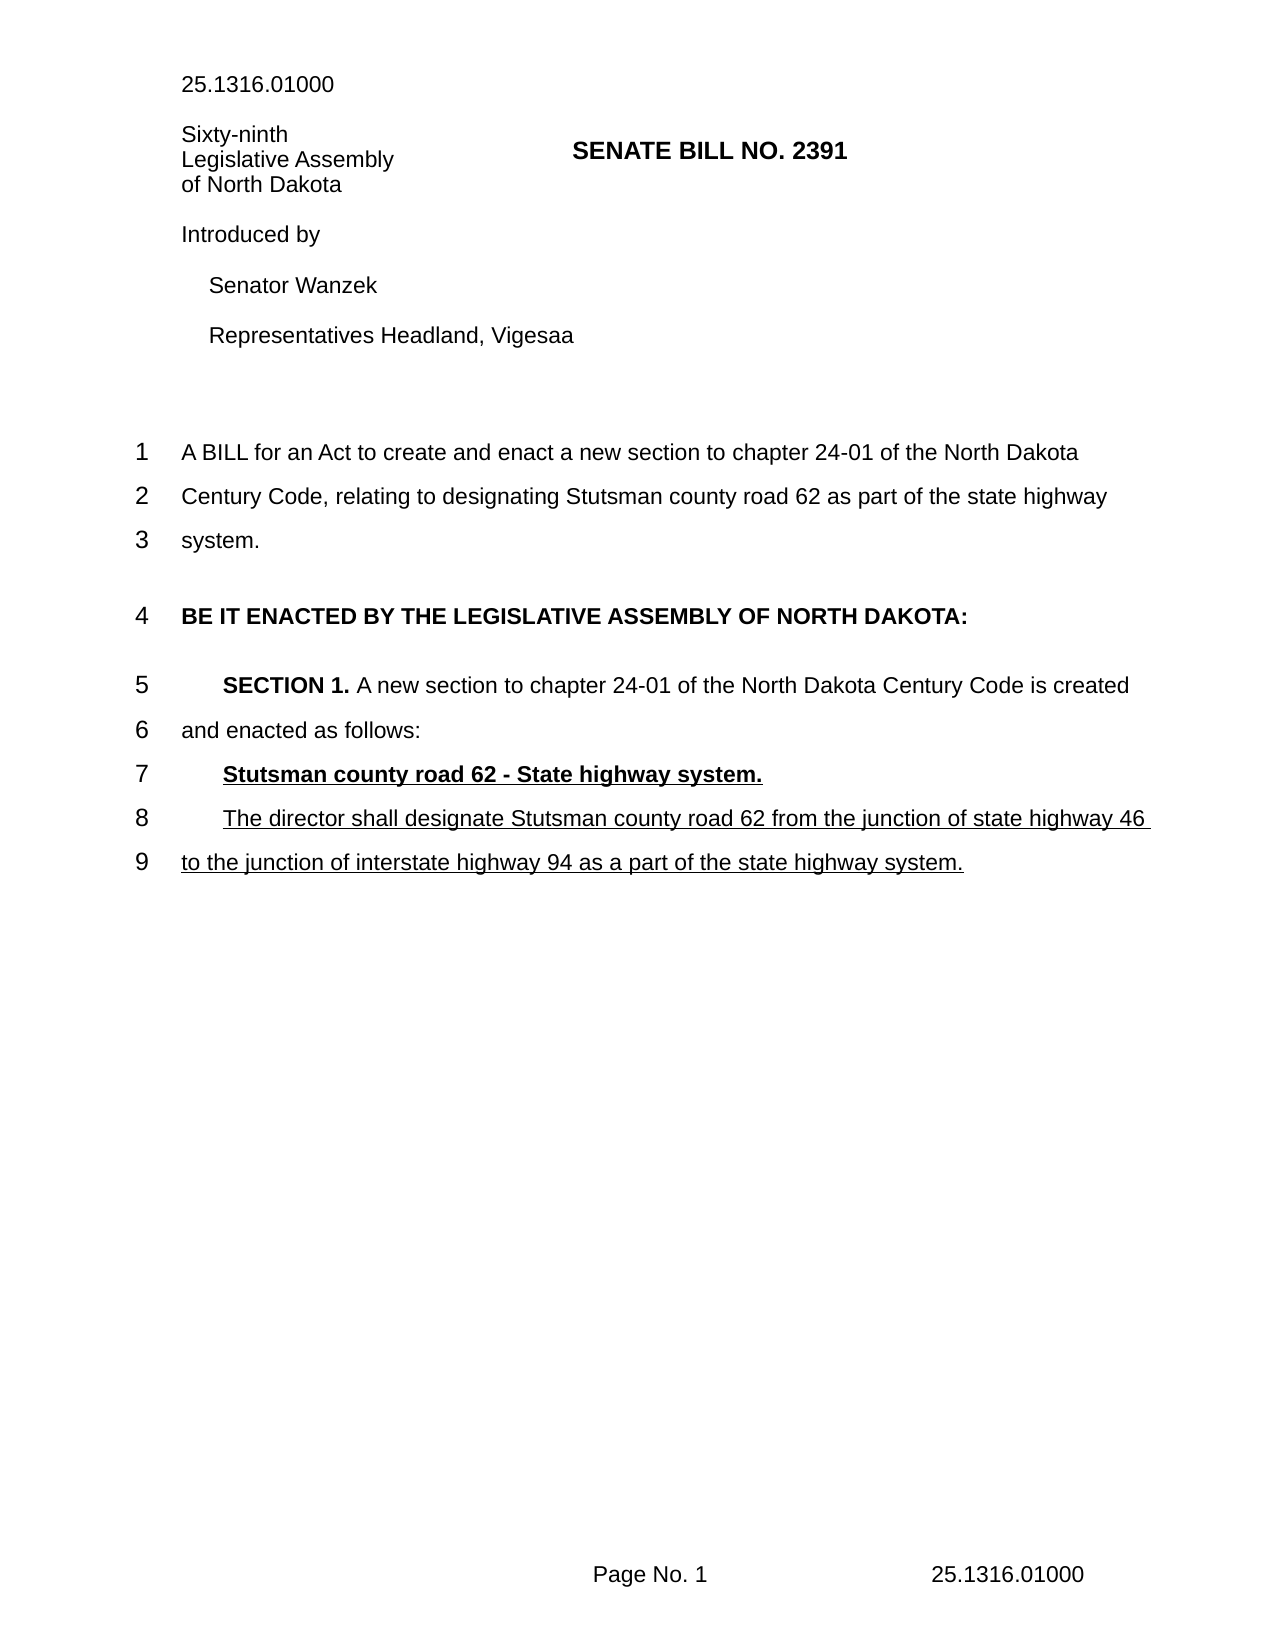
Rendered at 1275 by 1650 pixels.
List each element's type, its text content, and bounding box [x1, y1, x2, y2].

text of North Dakota [181, 173, 1154, 198]
title BILL NO. [565, 136, 848, 165]
text . [181, 73, 1154, 133]
text BE IT ENACTED BY THE LEGISLATIVE ASSEMBLY OF NORTH DAKOTA: [181, 589, 1154, 633]
text Introduced by [181, 223, 1154, 248]
subtitle Stutsman county road 62 - State highway system. [181, 747, 1154, 791]
text The director shall designate Stutsman county road 62 from the junction of state highway 46 to the junction of interstate highway 94 as a part of the state highway system. [181, 791, 1154, 880]
text SECTION 1. A new section to chapter 24‑01 of the North Dakota Century Code is created and enacted as follows: [181, 658, 1154, 747]
text Legislative Assembly [181, 148, 1154, 173]
text Senator Wanzek [208, 275, 1154, 298]
title A BILL for an Act to create and enact a new section to chapter 24‑01 of the North Dakota Century Code, relating to designating Stutsman county road 62 as part of the state highway system. [181, 425, 1154, 558]
text Representatives Headland, Vigesaa [208, 325, 1154, 348]
